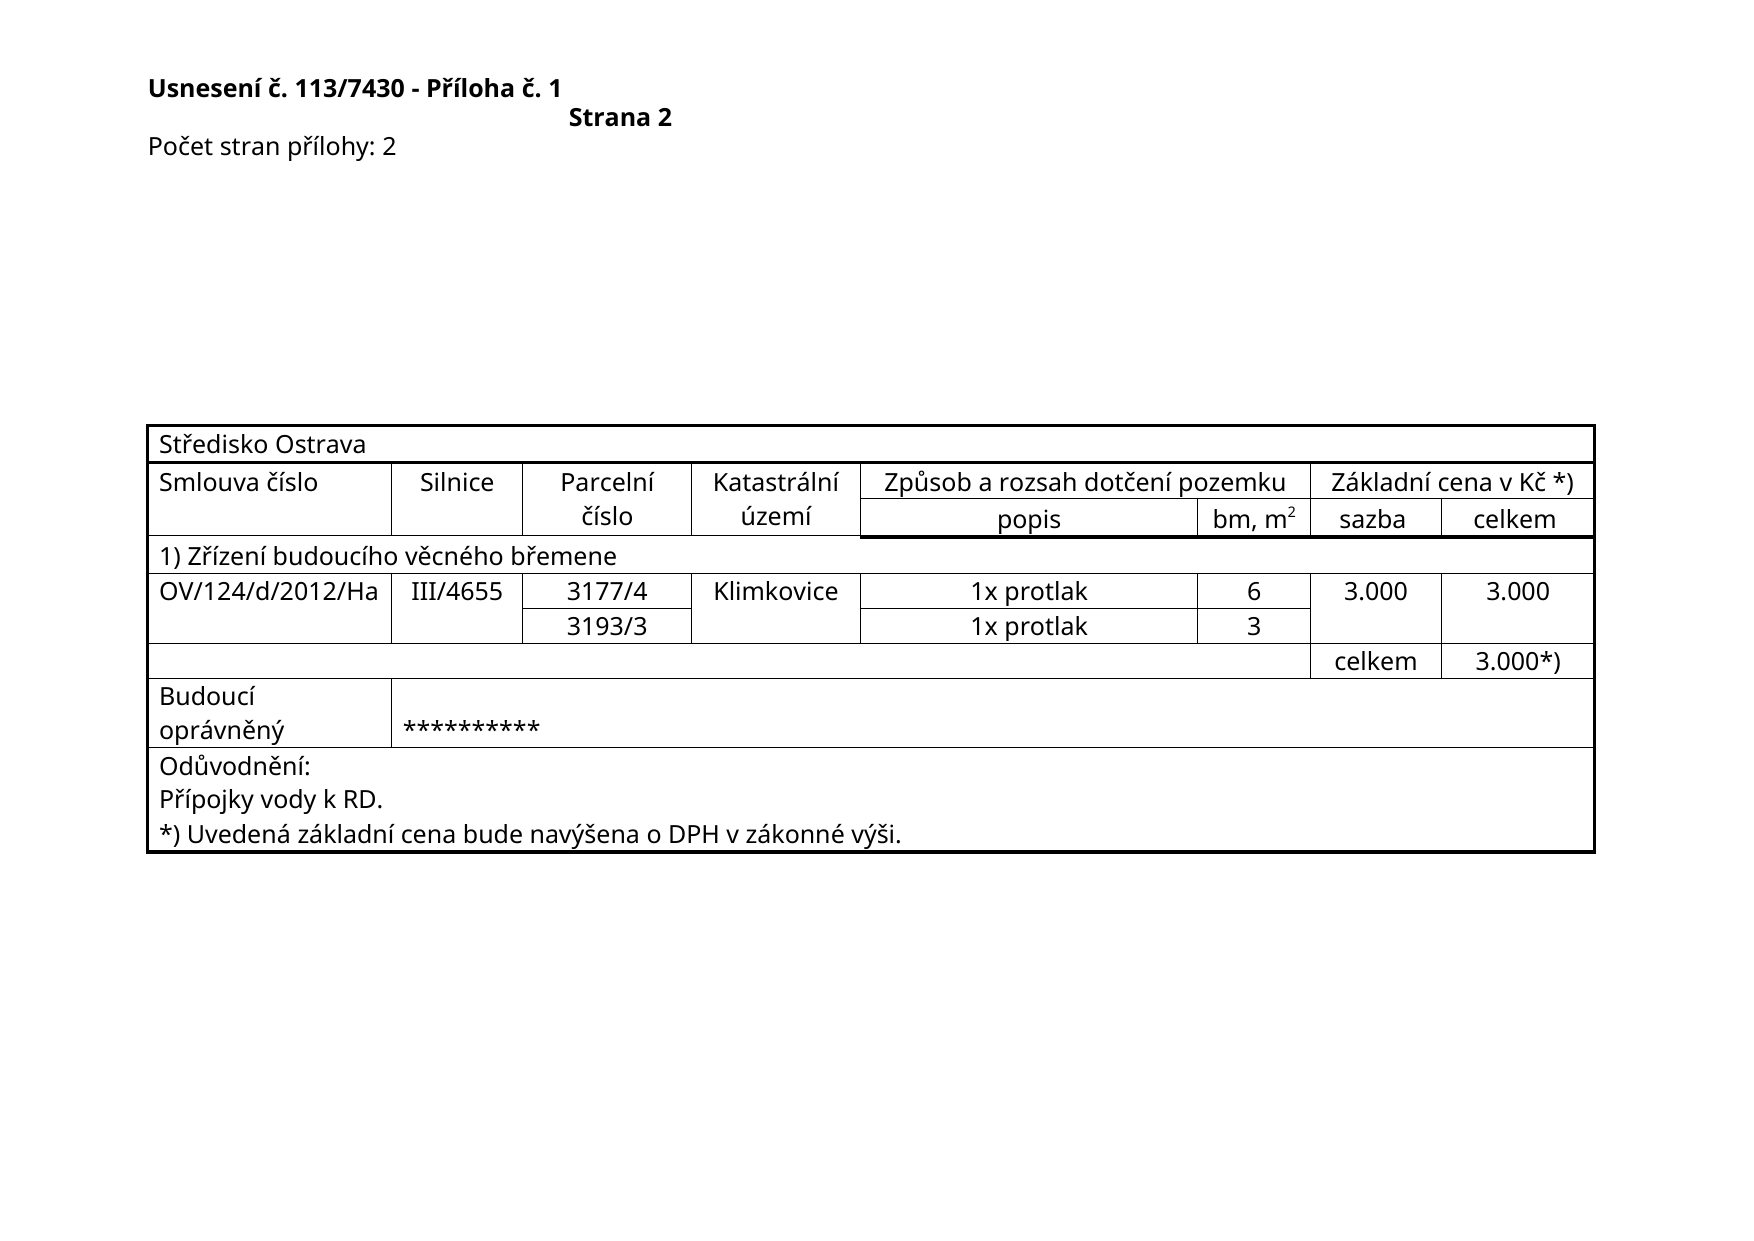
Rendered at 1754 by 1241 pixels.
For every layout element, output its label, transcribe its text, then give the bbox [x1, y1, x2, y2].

table_cell Základní cena v Kč *) [1311, 464, 1593, 498]
table_cell celkem [1311, 644, 1441, 678]
table_cell 3177/4 [523, 574, 691, 608]
table_cell OV/124/d/2012/Ha [149, 574, 391, 643]
table_cell Způsob a rozsah dotčení pozemku [861, 464, 1310, 498]
table_cell Klimkovice [692, 574, 860, 643]
table_cell Odůvodnění: Přípojky vody k RD. *) Uvedená základní cena bude navýšena o DPH v zákonné výši. [149, 748, 1593, 850]
table_cell 3.000 [1311, 574, 1441, 643]
table_cell sazba [1311, 499, 1441, 535]
table_cell bm, m2 [1198, 499, 1310, 535]
table_cell 1x protlak [861, 609, 1197, 643]
table_header Středisko Ostrava [149, 427, 1593, 461]
table_cell 3 [1198, 609, 1310, 643]
table_cell popis [861, 499, 1197, 535]
table_cell 6 [1198, 574, 1310, 608]
table_cell 1) Zřízení budoucího věcného břemene [149, 536, 1593, 573]
table_cell 1x protlak [861, 574, 1197, 608]
table_cell Budoucí oprávněný [149, 679, 391, 747]
table_cell Katastrální území [692, 464, 860, 535]
table_cell 3193/3 [523, 609, 691, 643]
table_cell 3.000 [1442, 574, 1593, 643]
table_cell celkem [1442, 499, 1593, 535]
table_cell [149, 644, 1310, 678]
table_cell III/4655 [392, 574, 522, 643]
table_cell Smlouva číslo [149, 464, 391, 535]
table_cell ********** [392, 679, 1593, 747]
table_cell 3.000*) [1442, 644, 1593, 678]
table_cell Parcelní číslo [523, 464, 691, 535]
table_cell Silnice [392, 464, 522, 535]
